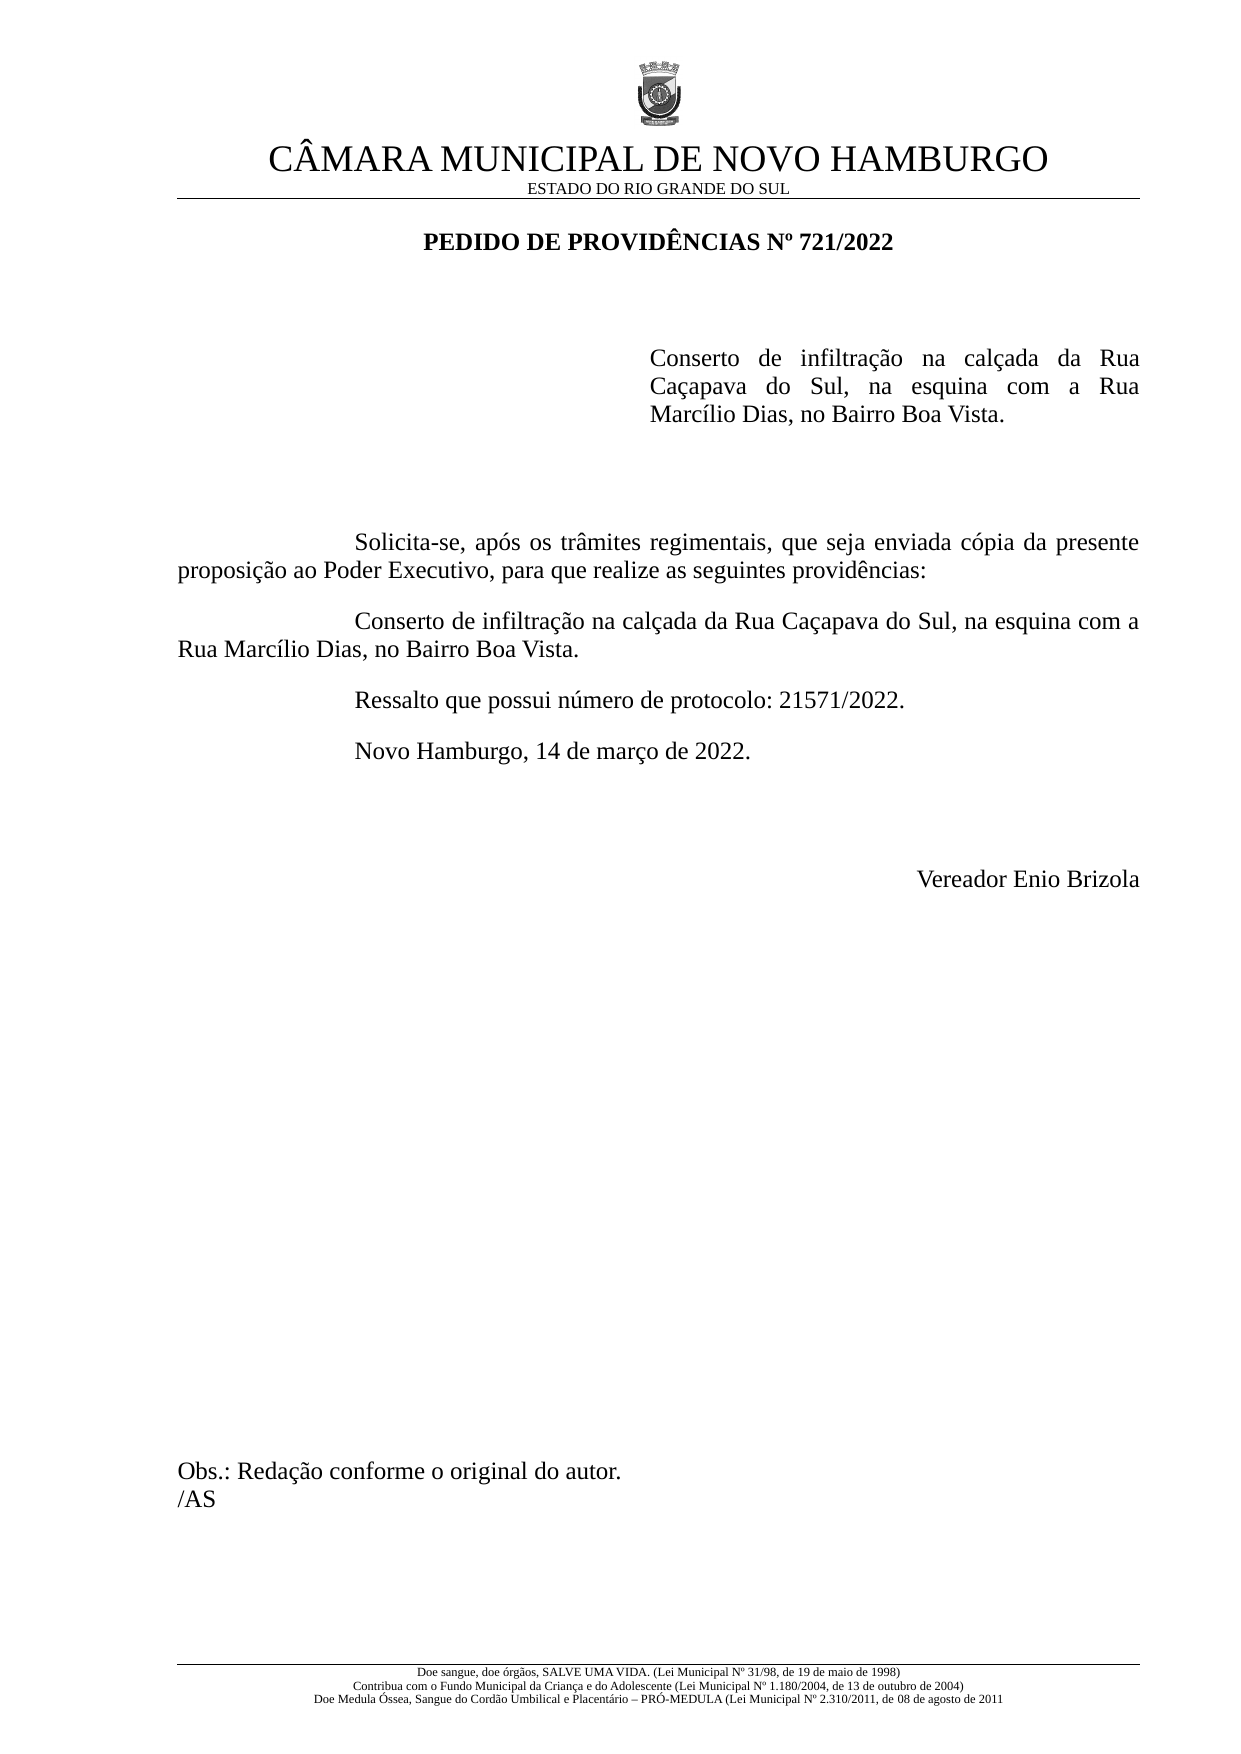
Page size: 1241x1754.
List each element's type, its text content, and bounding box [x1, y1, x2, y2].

text Solicita-se, após os trâmites regimentais, que seja enviada cópia da presente proposição ao Poder Executivo, para que realize as seguintes providências: [177, 528, 1140, 583]
text Obs.: Redação conforme o original do autor. [177, 1457, 1140, 1485]
text /AS [177, 1485, 1140, 1513]
text PEDIDO DE PROVIDÊNCIAS Nº 721/2022 [177, 228, 1140, 256]
text Vereador Enio Brizola [177, 865, 1140, 893]
text Conserto de infiltração na calçada da Rua Caçapava do Sul, na esquina com a Rua Marcílio Dias, no Bairro Boa Vista. [177, 607, 1140, 662]
text Conserto de infiltração na calçada da Rua Caçapava do Sul, na esquina com a Rua Marcílio Dias, no Bairro Boa Vista. [649, 344, 1140, 428]
text Ressalto que possui número de protocolo: 21571/2022. [177, 686, 1140, 714]
text Novo Hamburgo, 14 de março de 2022. [177, 737, 1140, 765]
